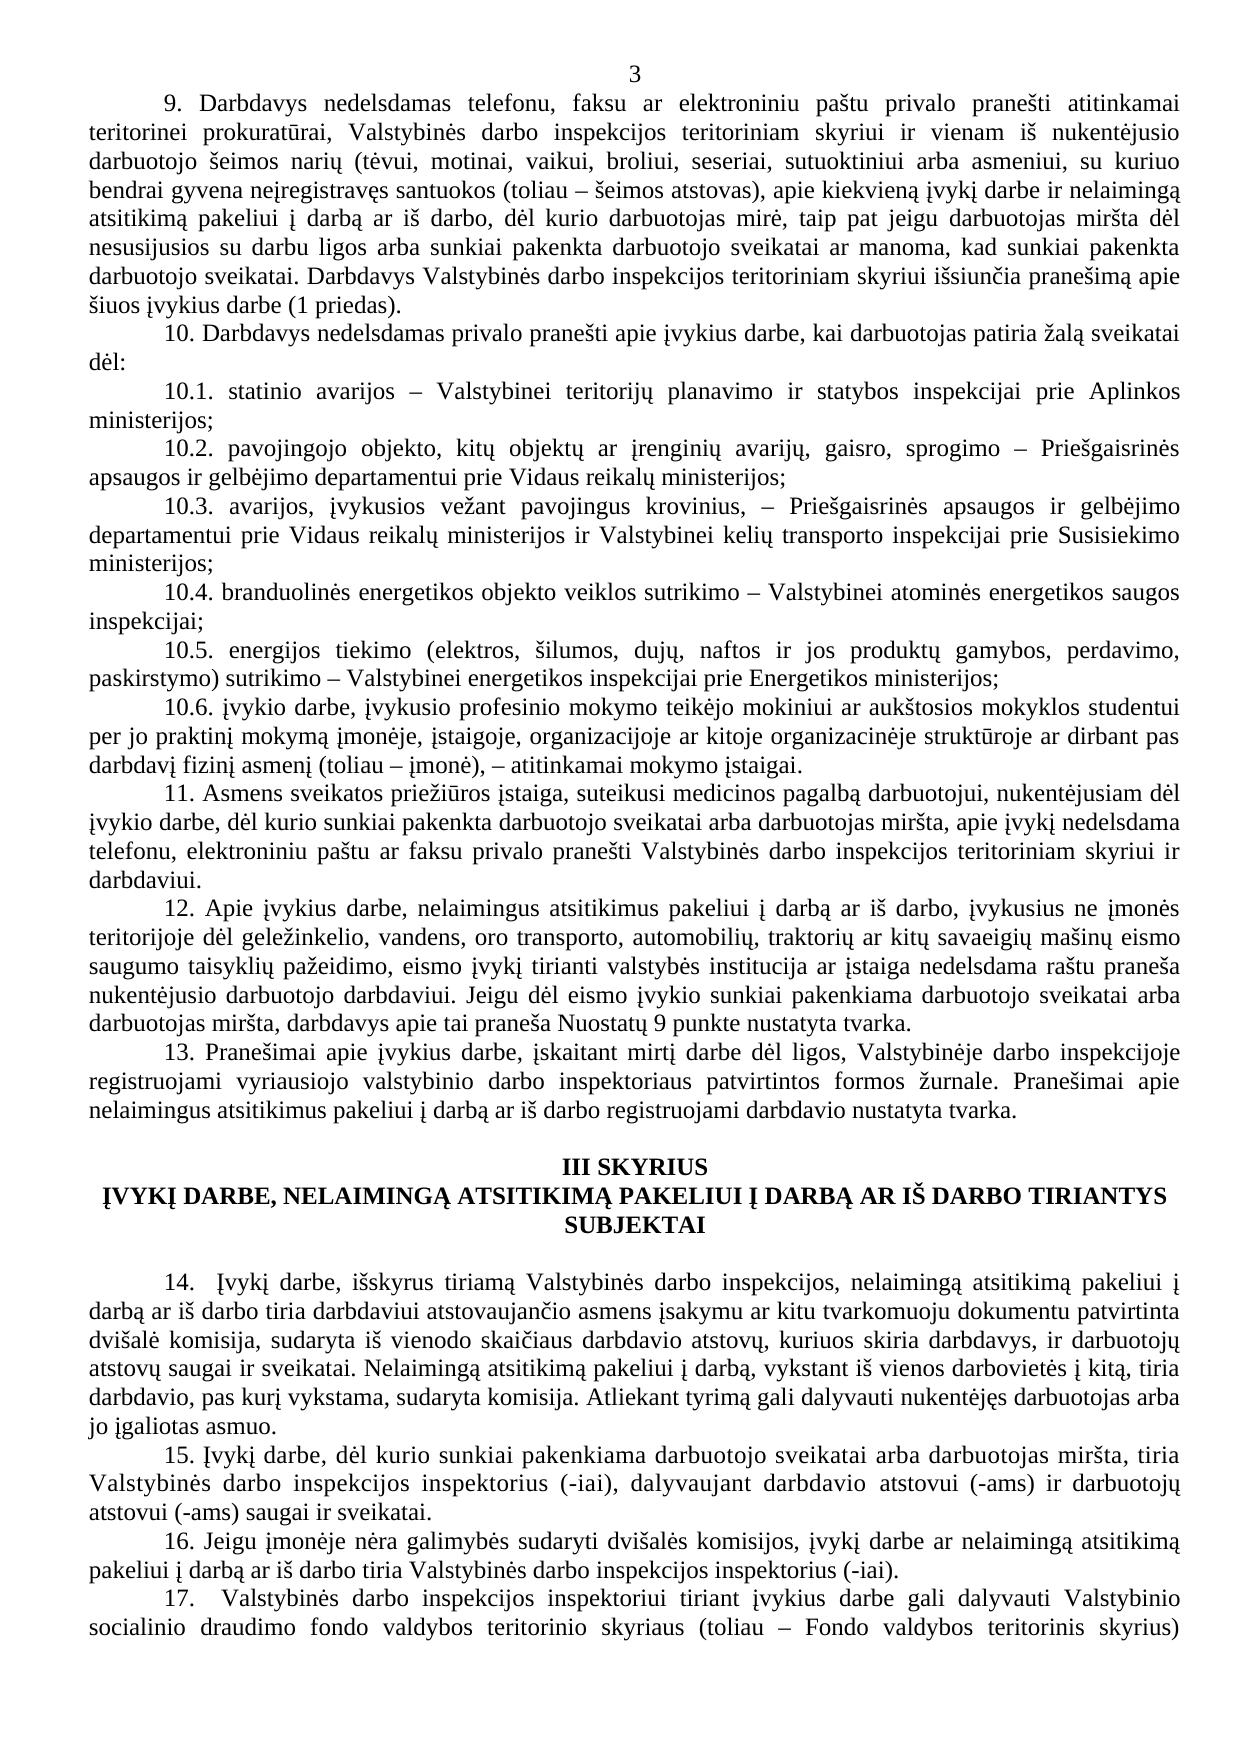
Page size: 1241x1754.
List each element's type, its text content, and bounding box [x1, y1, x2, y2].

text 10.3. avarijos, įvykusios vežant pavojingus krovinius, – Priešgaisrinės apsaugos ir gelbėjimo departamentui prie Vidaus reikalų ministerijos ir Valstybinei kelių transporto inspekcijai prie Susisiekimo ministerijos; [89, 491, 1181, 577]
text 10. Darbdavys nedelsdamas privalo pranešti apie įvykius darbe, kai darbuotojas patiria žalą sveikatai dėl: [89, 318, 1181, 376]
text ĮVYKĮ DARBE, NELAIMINGĄ ATSITIKIMĄ PAKELIUI Į DARBĄ AR IŠ DARBO TIRIANTYS SUBJEKTAI [89, 1181, 1181, 1238]
text 17. Valstybinės darbo inspekcijos inspektoriui tiriant įvykius darbe gali dalyvauti Valstybinio socialinio draudimo fondo valdybos teritorinio skyriaus (toliau – Fondo valdybos teritorinis skyrius) [89, 1583, 1181, 1641]
text 14. Įvykį darbe, išskyrus tiriamą Valstybinės darbo inspekcijos, nelaimingą atsitikimą pakeliui į darbą ar iš darbo tiria darbdaviui atstovaujančio asmens įsakymu ar kitu tvarkomuoju dokumentu patvirtinta dvišalė komisija, sudaryta iš vienodo skaičiaus darbdavio atstovų, kuriuos skiria darbdavys, ir darbuotojų atstovų saugai ir sveikatai. Nelaimingą atsitikimą pakeliui į darbą, vykstant iš vienos darbovietės į kitą, tiria darbdavio, pas kurį vykstama, sudaryta komisija. Atliekant tyrimą gali dalyvauti nukentėjęs darbuotojas arba jo įgaliotas asmuo. [89, 1267, 1181, 1440]
text 16. Jeigu įmonėje nėra galimybės sudaryti dvišalės komisijos, įvykį darbe ar nelaimingą atsitikimą pakeliui į darbą ar iš darbo tiria Valstybinės darbo inspekcijos inspektorius (-iai). [89, 1526, 1181, 1583]
text 15. Įvykį darbe, dėl kurio sunkiai pakenkiama darbuotojo sveikatai arba darbuotojas miršta, tiria Valstybinės darbo inspekcijos inspektorius (-iai), dalyvaujant darbdavio atstovui (-ams) ir darbuotojų atstovui (-ams) saugai ir sveikatai. [89, 1440, 1181, 1526]
text 10.2. pavojingojo objekto, kitų objektų ar įrenginių avarijų, gaisro, sprogimo – Priešgaisrinės apsaugos ir gelbėjimo departamentui prie Vidaus reikalų ministerijos; [89, 433, 1181, 491]
text 10.5. energijos tiekimo (elektros, šilumos, dujų, naftos ir jos produktų gamybos, perdavimo, paskirstymo) sutrikimo – Valstybinei energetikos inspekcijai prie Energetikos ministerijos; [89, 635, 1181, 692]
text 9. Darbdavys nedelsdamas telefonu, faksu ar elektroniniu paštu privalo pranešti atitinkamai teritorinei prokuratūrai, Valstybinės darbo inspekcijos teritoriniam skyriui ir vienam iš nukentėjusio darbuotojo šeimos narių (tėvui, motinai, vaikui, broliui, seseriai, sutuoktiniui arba asmeniui, su kuriuo bendrai gyvena neįregistravęs santuokos (toliau – šeimos atstovas), apie kiekvieną įvykį darbe ir nelaimingą atsitikimą pakeliui į darbą ar iš darbo, dėl kurio darbuotojas mirė, taip pat jeigu darbuotojas miršta dėl nesusijusios su darbu ligos arba sunkiai pakenkta darbuotojo sveikatai ar manoma, kad sunkiai pakenkta darbuotojo sveikatai. Darbdavys Valstybinės darbo inspekcijos teritoriniam skyriui išsiunčia pranešimą apie šiuos įvykius darbe (1 priedas). [89, 88, 1181, 318]
text 10.1. statinio avarijos – Valstybinei teritorijų planavimo ir statybos inspekcijai prie Aplinkos ministerijos; [89, 376, 1181, 433]
text 11. Asmens sveikatos priežiūros įstaiga, suteikusi medicinos pagalbą darbuotojui, nukentėjusiam dėl įvykio darbe, dėl kurio sunkiai pakenkta darbuotojo sveikatai arba darbuotojas miršta, apie įvykį nedelsdama telefonu, elektroniniu paštu ar faksu privalo pranešti Valstybinės darbo inspekcijos teritoriniam skyriui ir darbdaviui. [89, 778, 1181, 893]
text 10.6. įvykio darbe, įvykusio profesinio mokymo teikėjo mokiniui ar aukštosios mokyklos studentui per jo praktinį mokymą įmonėje, įstaigoje, organizacijoje ar kitoje organizacinėje struktūroje ar dirbant pas darbdavį fizinį asmenį (toliau – įmonė), – atitinkamai mokymo įstaigai. [89, 692, 1181, 778]
text 12. Apie įvykius darbe, nelaimingus atsitikimus pakeliui į darbą ar iš darbo, įvykusius ne įmonės teritorijoje dėl geležinkelio, vandens, oro transporto, automobilių, traktorių ar kitų savaeigių mašinų eismo saugumo taisyklių pažeidimo, eismo įvykį tirianti valstybės institucija ar įstaiga nedelsdama raštu praneša nukentėjusio darbuotojo darbdaviui. Jeigu dėl eismo įvykio sunkiai pakenkiama darbuotojo sveikatai arba darbuotojas miršta, darbdavys apie tai praneša Nuostatų 9 punkte nustatyta tvarka. [89, 893, 1181, 1037]
text 10.4. branduolinės energetikos objekto veiklos sutrikimo – Valstybinei atominės energetikos saugos inspekcijai; [89, 577, 1181, 635]
text 13. Pranešimai apie įvykius darbe, įskaitant mirtį darbe dėl ligos, Valstybinėje darbo inspekcijoje registruojami vyriausiojo valstybinio darbo inspektoriaus patvirtintos formos žurnale. Pranešimai apie nelaimingus atsitikimus pakeliui į darbą ar iš darbo registruojami darbdavio nustatyta tvarka. [89, 1037, 1181, 1123]
text III SKYRIUS [89, 1152, 1181, 1181]
